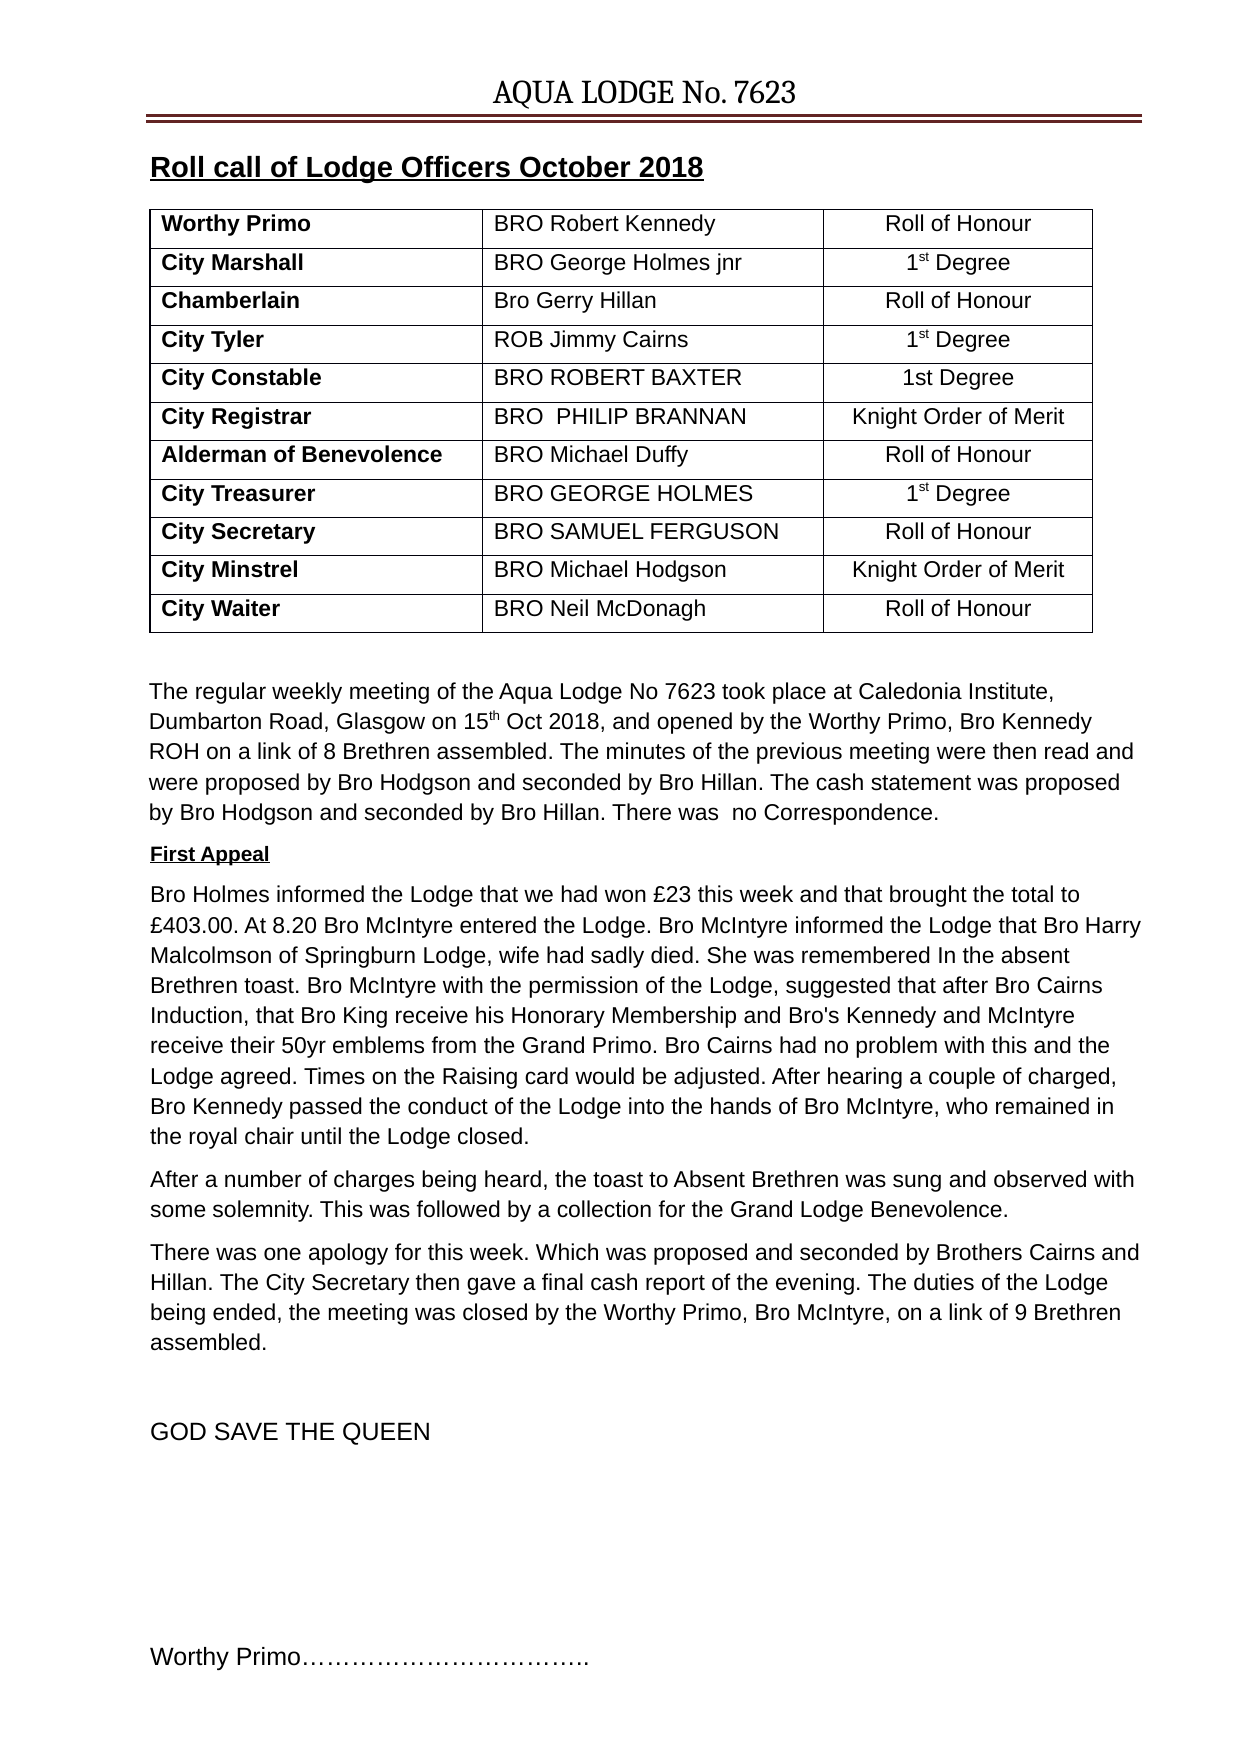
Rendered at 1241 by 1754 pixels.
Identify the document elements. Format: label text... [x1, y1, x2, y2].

table_cell Bro Gerry Hillan [483, 287, 823, 325]
table_cell 1st Degree [824, 364, 1092, 402]
table_cell Roll of Honour [824, 287, 1092, 325]
table_cell Roll of Honour [824, 441, 1092, 478]
table_cell ROB Jimmy Cairns [483, 326, 823, 363]
text After a number of charges being heard, the toast to Absent Brethren was sung and observed with some solemnity. This was followed by a collection for the Grand Lodge Benevolence. [150, 1166, 1142, 1222]
table_cell City Marshall [151, 249, 482, 286]
table_cell Chamberlain [151, 287, 482, 325]
table_cell City Constable [151, 364, 482, 402]
table_cell Knight Order of Merit [824, 403, 1092, 440]
table_header Worthy Primo [151, 210, 482, 248]
table_cell Alderman of Benevolence [151, 441, 482, 478]
table_cell BRO GEORGE HOLMES [483, 480, 823, 517]
table_cell Roll of Honour [824, 595, 1092, 632]
table_header BRO Robert Kennedy [483, 210, 823, 248]
table_cell 1st Degree [824, 249, 1092, 286]
table_cell BRO Neil McDonagh [483, 595, 823, 632]
text First Appeal [150, 841, 1142, 865]
table_cell Roll of Honour [824, 518, 1092, 555]
table_cell City Tyler [151, 326, 482, 363]
table_cell 1st Degree [824, 326, 1092, 363]
text Bro Holmes informed the Lodge that we had won £23 this week and that brought the total to £403.00. At 8.20 Bro McIntyre entered the Lodge. Bro McIntyre informed the Lodge that Bro Harry Malcolmson of Springburn Lodge, wife had sadly died. She was remembered In the absent Brethren toast. Bro McIntyre with the permission of the Lodge, suggested that after Bro Cairns Induction, that Bro King receive his Honorary Membership and Bro's Kennedy and McIntyre receive their 50yr emblems from the Grand Primo. Bro Cairns had no problem with this and the Lodge agreed. Times on the Raising card would be adjusted. After hearing a couple of charged, Bro Kennedy passed the conduct of the Lodge into the hands of Bro McIntyre, who remained in the royal chair until the Lodge closed. [150, 881, 1142, 1149]
table_cell Knight Order of Merit [824, 556, 1092, 594]
text GOD SAVE THE QUEEN [150, 1417, 1142, 1446]
text Worthy Primo…………………………….. [150, 1642, 1142, 1670]
table_cell 1st Degree [824, 480, 1092, 517]
table_cell City Treasurer [151, 480, 482, 517]
table_cell BRO Michael Duffy [483, 441, 823, 478]
table_cell City Waiter [151, 595, 482, 632]
table_header Roll of Honour [824, 210, 1092, 248]
table_cell City Secretary [151, 518, 482, 555]
table_cell BRO PHILIP BRANNAN [483, 403, 823, 440]
table_cell City Minstrel [151, 556, 482, 594]
table_cell BRO Michael Hodgson [483, 556, 823, 594]
table_cell BRO ROBERT BAXTER [483, 364, 823, 402]
table_cell BRO George Holmes jnr [483, 249, 823, 286]
table_cell BRO SAMUEL FERGUSON [483, 518, 823, 555]
table_cell City Registrar [151, 403, 482, 440]
text Roll call of Lodge Officers October 2018 [150, 150, 1142, 183]
text There was one apology for this week. Which was proposed and seconded by Brothers Cairns and Hillan. The City Secretary then gave a final cash report of the evening. The duties of the Lodge being ended, the meeting was closed by the Worthy Primo, Bro McIntyre, on a link of 9 Brethren assembled. [150, 1239, 1142, 1356]
text The regular weekly meeting of the Aqua Lodge No 7623 took place at Caledonia Institute, Dumbarton Road, Glasgow on 15th Oct 2018, and opened by the Worthy Primo, Bro Kennedy ROH on a link of 8 Brethren assembled. The minutes of the previous meeting were then read and were proposed by Bro Hodgson and seconded by Bro Hillan. The cash statement was proposed by Bro Hodgson and seconded by Bro Hillan. There was no Correspondence. [149, 678, 1144, 825]
